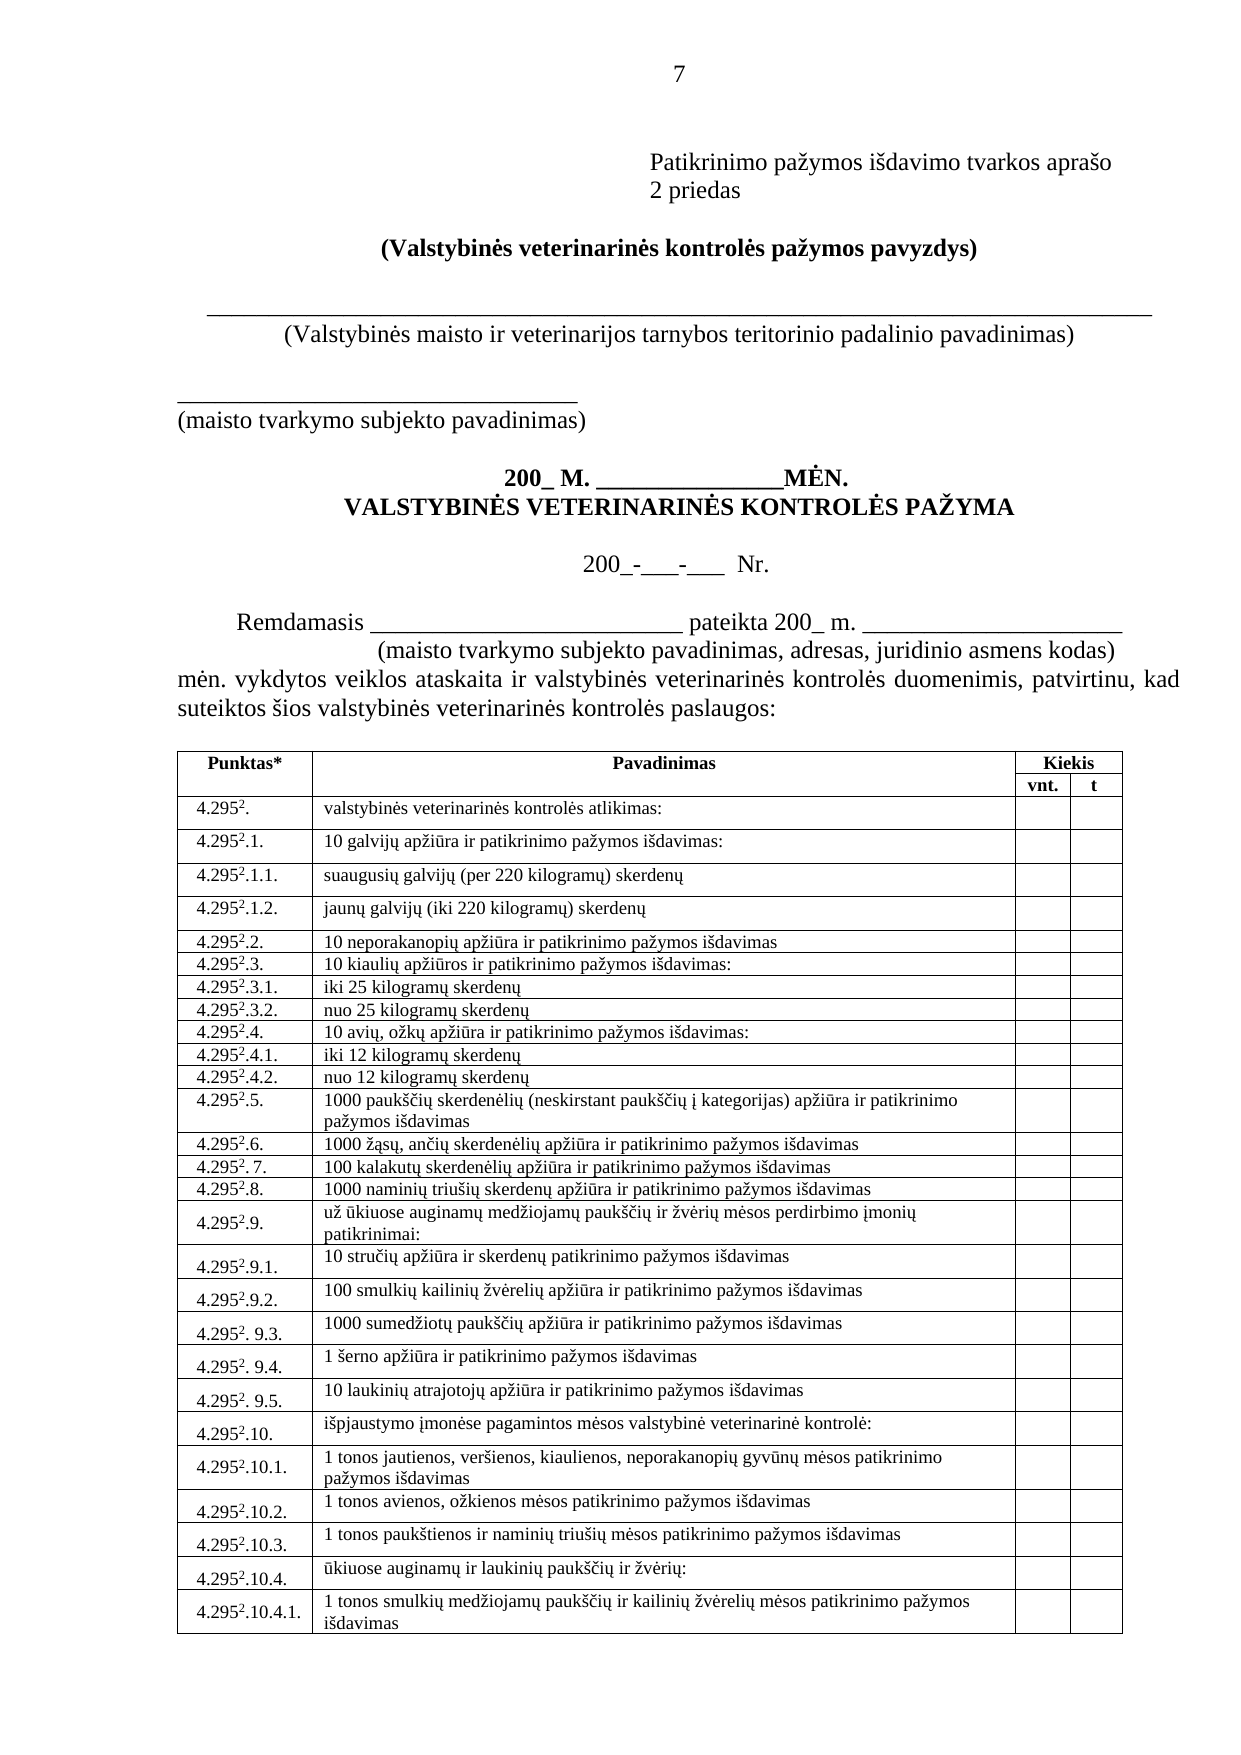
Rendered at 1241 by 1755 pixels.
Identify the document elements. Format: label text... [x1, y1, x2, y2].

table_cell 4.2952.4.2. [178, 1066, 312, 1088]
table_cell 100 kalakutų skerdenėlių apžiūra ir patikrinimo pažymos išdavimas [313, 1156, 1015, 1177]
table_cell [1071, 1412, 1122, 1444]
table_cell 1000 naminių triušių skerdenų apžiūra ir patikrinimo pažymos išdavimas [313, 1178, 1015, 1200]
table_cell [1071, 1044, 1122, 1065]
table_cell 1000 žąsų, ančių skerdenėlių apžiūra ir patikrinimo pažymos išdavimas [313, 1133, 1015, 1154]
table_cell iki 12 kilogramų skerdenų [313, 1044, 1015, 1065]
table_cell 4.2952.10. [178, 1412, 312, 1444]
table_cell [1016, 797, 1070, 829]
table_cell 4.2952.4. [178, 1021, 312, 1043]
table_cell 4.2952.4.1. [178, 1044, 312, 1065]
text Patikrinimo pažymos išdavimo tvarkos aprašo [649, 147, 1181, 176]
table_cell iki 25 kilogramų skerdenų [313, 976, 1015, 997]
text 2 priedas [649, 176, 1181, 204]
table_cell 1 šerno apžiūra ir patikrinimo pažymos išdavimas [313, 1345, 1015, 1378]
table_cell [1016, 1201, 1070, 1244]
table_cell [1071, 897, 1122, 929]
table_cell 4.2952.1.2. [178, 897, 312, 929]
table_cell [1071, 1446, 1122, 1489]
table_cell [1071, 1178, 1122, 1200]
table_cell [1016, 1345, 1070, 1378]
table_cell [1016, 1523, 1070, 1556]
table_cell 1000 sumedžiotų paukščių apžiūra ir patikrinimo pažymos išdavimas [313, 1312, 1015, 1344]
table_cell [1016, 1590, 1070, 1633]
table_cell [1071, 1345, 1122, 1378]
table_cell 4.2952. [178, 797, 312, 829]
table_cell jaunų galvijų (iki 220 kilogramų) skerdenų [313, 897, 1015, 929]
table_cell valstybinės veterinarinės kontrolės atlikimas: [313, 797, 1015, 829]
text 200_-___-___ Nr. [177, 549, 1181, 578]
table_cell [1071, 1379, 1122, 1411]
text (Valstybinės veterinarinės kontrolės pažymos pavyzdys) [177, 233, 1181, 262]
table_cell [1071, 1490, 1122, 1522]
table_cell 10 stručių apžiūra ir skerdenų patikrinimo pažymos išdavimas [313, 1245, 1015, 1277]
table_cell 4.2952.1. [178, 830, 312, 863]
table_cell t [1071, 774, 1122, 796]
table_cell 4.2952.1.1. [178, 864, 312, 896]
table_cell [1016, 1446, 1070, 1489]
table_cell 10 avių, ožkų apžiūra ir patikrinimo pažymos išdavimas: [313, 1021, 1015, 1043]
table_cell [1071, 931, 1122, 952]
text _ [177, 291, 1181, 319]
table_cell 4.2952.10.3. [178, 1523, 312, 1556]
table_cell [1016, 1133, 1070, 1154]
table_cell [1016, 1245, 1070, 1277]
table_cell vnt. [1016, 774, 1070, 796]
table_cell [1071, 1066, 1122, 1088]
table_cell [1016, 1557, 1070, 1589]
table_cell 4.2952.10.4. [178, 1557, 312, 1589]
table_cell [1016, 1156, 1070, 1177]
table_cell 4.2952.10.2. [178, 1490, 312, 1522]
table_cell [1016, 1021, 1070, 1043]
text (maisto tvarkymo subjekto pavadinimas) [177, 406, 1181, 434]
table_cell 4.2952. 9.3. [178, 1312, 312, 1344]
table_cell 4.2952.3.1. [178, 976, 312, 997]
table_cell [1071, 999, 1122, 1020]
table_cell [1071, 1201, 1122, 1244]
table_cell [1016, 1412, 1070, 1444]
table_cell [1016, 931, 1070, 952]
table_cell [1016, 864, 1070, 896]
table_cell [1071, 797, 1122, 829]
table_cell 10 laukinių atrajotojų apžiūra ir patikrinimo pažymos išdavimas [313, 1379, 1015, 1411]
table_cell 10 neporakanopių apžiūra ir patikrinimo pažymos išdavimas [313, 931, 1015, 952]
table_cell 4.2952.9. [178, 1201, 312, 1244]
table_cell 4.2952.10.4.1. [178, 1590, 312, 1633]
table_cell 1000 paukščių skerdenėlių (neskirstant paukščių į kategorijas) apžiūra ir patikrinimo pažymos išdavimas [313, 1089, 1015, 1132]
table_cell nuo 25 kilogramų skerdenų [313, 999, 1015, 1020]
table_cell nuo 12 kilogramų skerdenų [313, 1066, 1015, 1088]
table_cell [1016, 1089, 1070, 1132]
table_cell [1071, 1133, 1122, 1154]
table_cell 4.2952.3.2. [178, 999, 312, 1020]
text Remdamasis _________________________ pateikta 200_ m. [177, 607, 1181, 636]
text VALSTYBINĖS VETERINARINĖS KONTROLĖS PAŽYMA [177, 492, 1181, 521]
table_cell 4.2952.3. [178, 953, 312, 975]
table_cell [1071, 1156, 1122, 1177]
text ________________________________ [177, 377, 1181, 406]
table_cell [1071, 1245, 1122, 1277]
table_cell [1016, 1178, 1070, 1200]
table_cell [1071, 1312, 1122, 1344]
table_cell [1071, 1021, 1122, 1043]
text (Valstybinės maisto ir veterinarijos tarnybos teritorinio padalinio pavadinimas) [177, 319, 1181, 348]
table_cell [1016, 999, 1070, 1020]
table_cell [1016, 897, 1070, 929]
table_header Kiekis [1016, 752, 1122, 773]
table_cell 4.2952.10.1. [178, 1446, 312, 1489]
table_cell [1016, 1066, 1070, 1088]
table_cell [1071, 1089, 1122, 1132]
table_cell [1071, 1279, 1122, 1311]
table_cell [1016, 830, 1070, 863]
table_cell [1071, 1590, 1122, 1633]
table_cell [1071, 976, 1122, 997]
table_cell [1016, 1044, 1070, 1065]
table_cell 4.2952.9.1. [178, 1245, 312, 1277]
table_cell [1071, 830, 1122, 863]
text (maisto tvarkymo subjekto pavadinimas, adresas, juridinio asmens kodas) [177, 636, 1181, 664]
table_cell 4.2952. 9.5. [178, 1379, 312, 1411]
table_cell suaugusių galvijų (per 220 kilogramų) skerdenų [313, 864, 1015, 896]
table_cell [1016, 1312, 1070, 1344]
table_cell [1016, 1490, 1070, 1522]
table_cell 1 tonos paukštienos ir naminių triušių mėsos patikrinimo pažymos išdavimas [313, 1523, 1015, 1556]
table_cell 4.2952.5. [178, 1089, 312, 1132]
table_cell [1071, 1557, 1122, 1589]
table_cell [1016, 976, 1070, 997]
table_cell 1 tonos smulkių medžiojamų paukščių ir kailinių žvėrelių mėsos patikrinimo pažymos išdavimas [313, 1590, 1015, 1633]
table_cell [1016, 1379, 1070, 1411]
table_cell 4.2952.9.2. [178, 1279, 312, 1311]
table_cell 10 galvijų apžiūra ir patikrinimo pažymos išdavimas: [313, 830, 1015, 863]
table_cell 4.2952. 7. [178, 1156, 312, 1177]
table_cell išpjaustymo įmonėse pagamintos mėsos valstybinė veterinarinė kontrolė: [313, 1412, 1015, 1444]
text 200_ M. _______________MĖN. [177, 463, 1181, 492]
table_header Punktas* [178, 752, 312, 796]
table_cell 4.2952.2. [178, 931, 312, 952]
table_cell 4.2952.6. [178, 1133, 312, 1154]
table_header Pavadinimas [313, 752, 1015, 796]
table_cell 100 smulkių kailinių žvėrelių apžiūra ir patikrinimo pažymos išdavimas [313, 1279, 1015, 1311]
table_cell [1071, 1523, 1122, 1556]
table_cell už ūkiuose auginamų medžiojamų paukščių ir žvėrių mėsos perdirbimo įmonių patikrinimai: [313, 1201, 1015, 1244]
table_cell 4.2952.8. [178, 1178, 312, 1200]
table_cell [1071, 953, 1122, 975]
table_cell 4.2952. 9.4. [178, 1345, 312, 1378]
table_cell 10 kiaulių apžiūros ir patikrinimo pažymos išdavimas: [313, 953, 1015, 975]
table_cell [1016, 953, 1070, 975]
table_cell ūkiuose auginamų ir laukinių paukščių ir žvėrių: [313, 1557, 1015, 1589]
table_cell 1 tonos jautienos, veršienos, kiaulienos, neporakanopių gyvūnų mėsos patikrinimo pažymos išdavimas [313, 1446, 1015, 1489]
table_cell [1016, 1279, 1070, 1311]
table_cell 1 tonos avienos, ožkienos mėsos patikrinimo pažymos išdavimas [313, 1490, 1015, 1522]
text mėn. vykdytos veiklos ataskaita ir valstybinės veterinarinės kontrolės duomenimis, patvirtinu, kad suteiktos šios valstybinės veterinarinės kontrolės paslaugos: [177, 664, 1181, 722]
table_cell [1071, 864, 1122, 896]
